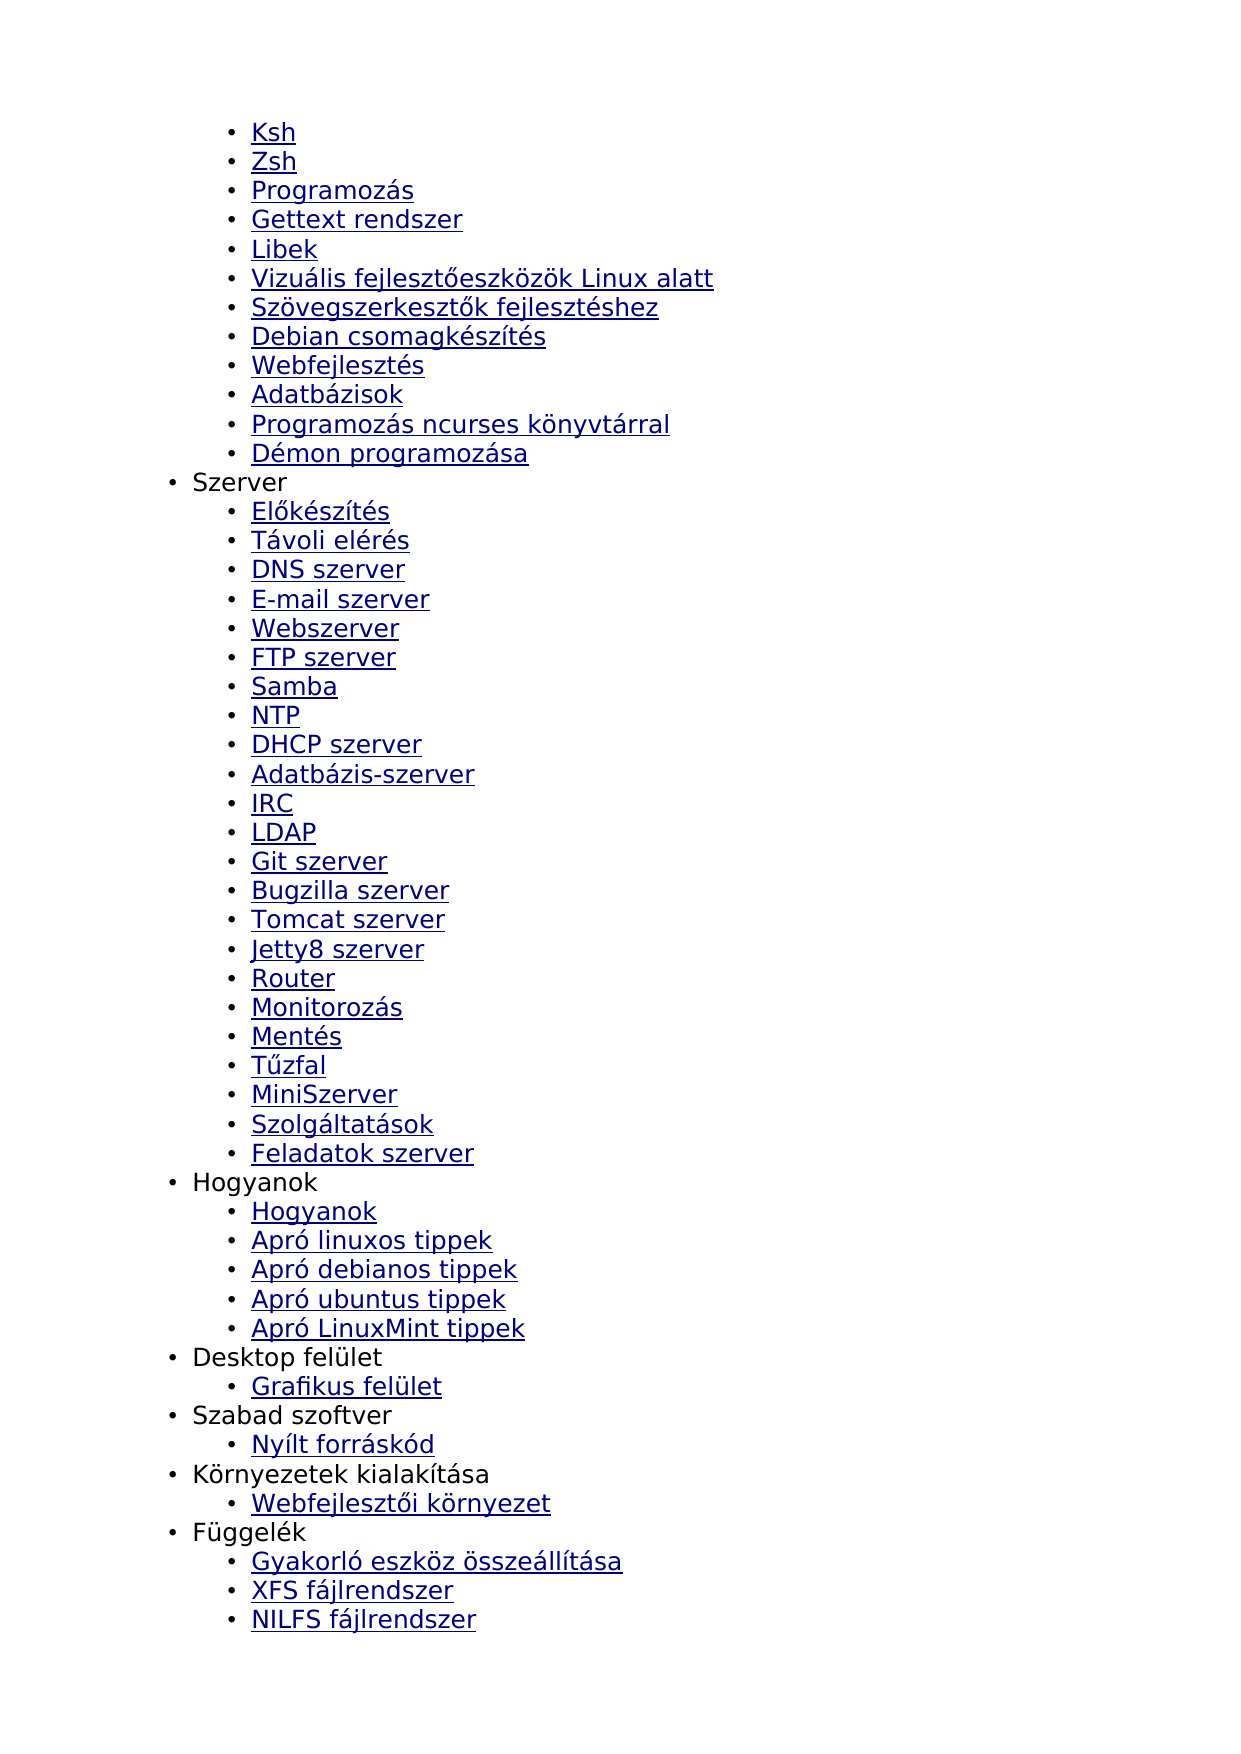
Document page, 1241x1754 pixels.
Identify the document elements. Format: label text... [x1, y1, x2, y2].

list Gyakorló eszköz összeállítása [236, 1547, 1122, 1576]
list Webfejlesztés [236, 351, 1122, 381]
list Git szerver [236, 847, 1122, 876]
list Libek [236, 235, 1122, 264]
list Szabad szoftver [177, 1401, 1122, 1431]
list Webfejlesztői környezet [236, 1489, 1122, 1518]
list FTP szerver [236, 643, 1122, 672]
list Vizuális fejlesztőeszközök Linux alatt [236, 264, 1122, 293]
list Adatbázis-szerver [236, 760, 1122, 789]
list Apró LinuxMint tippek [236, 1314, 1122, 1343]
list Gettext rendszer [236, 206, 1122, 235]
list Tűzfal [236, 1051, 1122, 1081]
list Nyílt forráskód [236, 1431, 1122, 1460]
list Előkészítés [236, 497, 1122, 526]
list NTP [236, 701, 1122, 731]
list Feladatok szerver [236, 1139, 1122, 1168]
list Apró ubuntus tippek [236, 1285, 1122, 1314]
list Grafikus felület [236, 1372, 1122, 1401]
list Apró linuxos tippek [236, 1226, 1122, 1256]
list Távoli elérés [236, 526, 1122, 556]
list Programozás [236, 176, 1122, 206]
list Szövegszerkesztők fejlesztéshez [236, 293, 1122, 322]
list XFS fájlrendszer [236, 1576, 1122, 1606]
list Jetty8 szerver [236, 935, 1122, 964]
list DHCP szerver [236, 731, 1122, 760]
list Ksh [236, 118, 1122, 147]
list Mentés [236, 1022, 1122, 1051]
list Hogyanok [236, 1197, 1122, 1226]
list Bugzilla szerver [236, 876, 1122, 906]
list Hogyanok [177, 1168, 1122, 1197]
list Adatbázisok [236, 381, 1122, 410]
list Démon programozása [236, 439, 1122, 468]
list Szerver [177, 468, 1122, 497]
list Webszerver [236, 614, 1122, 643]
list Samba [236, 672, 1122, 701]
list Router [236, 964, 1122, 993]
list Környezetek kialakítása [177, 1460, 1122, 1489]
list IRC [236, 789, 1122, 818]
list Apró debianos tippek [236, 1256, 1122, 1285]
list Monitorozás [236, 993, 1122, 1022]
list E-mail szerver [236, 585, 1122, 614]
list Programozás ncurses könyvtárral [236, 410, 1122, 439]
list Debian csomagkészítés [236, 322, 1122, 351]
list Zsh [236, 147, 1122, 176]
list LDAP [236, 818, 1122, 847]
list DNS szerver [236, 556, 1122, 585]
list NILFS fájlrendszer [236, 1606, 1122, 1635]
list Szolgáltatások [236, 1110, 1122, 1139]
list Desktop felület [177, 1343, 1122, 1372]
list Függelék [177, 1518, 1122, 1547]
list Tomcat szerver [236, 906, 1122, 935]
list MiniSzerver [236, 1081, 1122, 1110]
